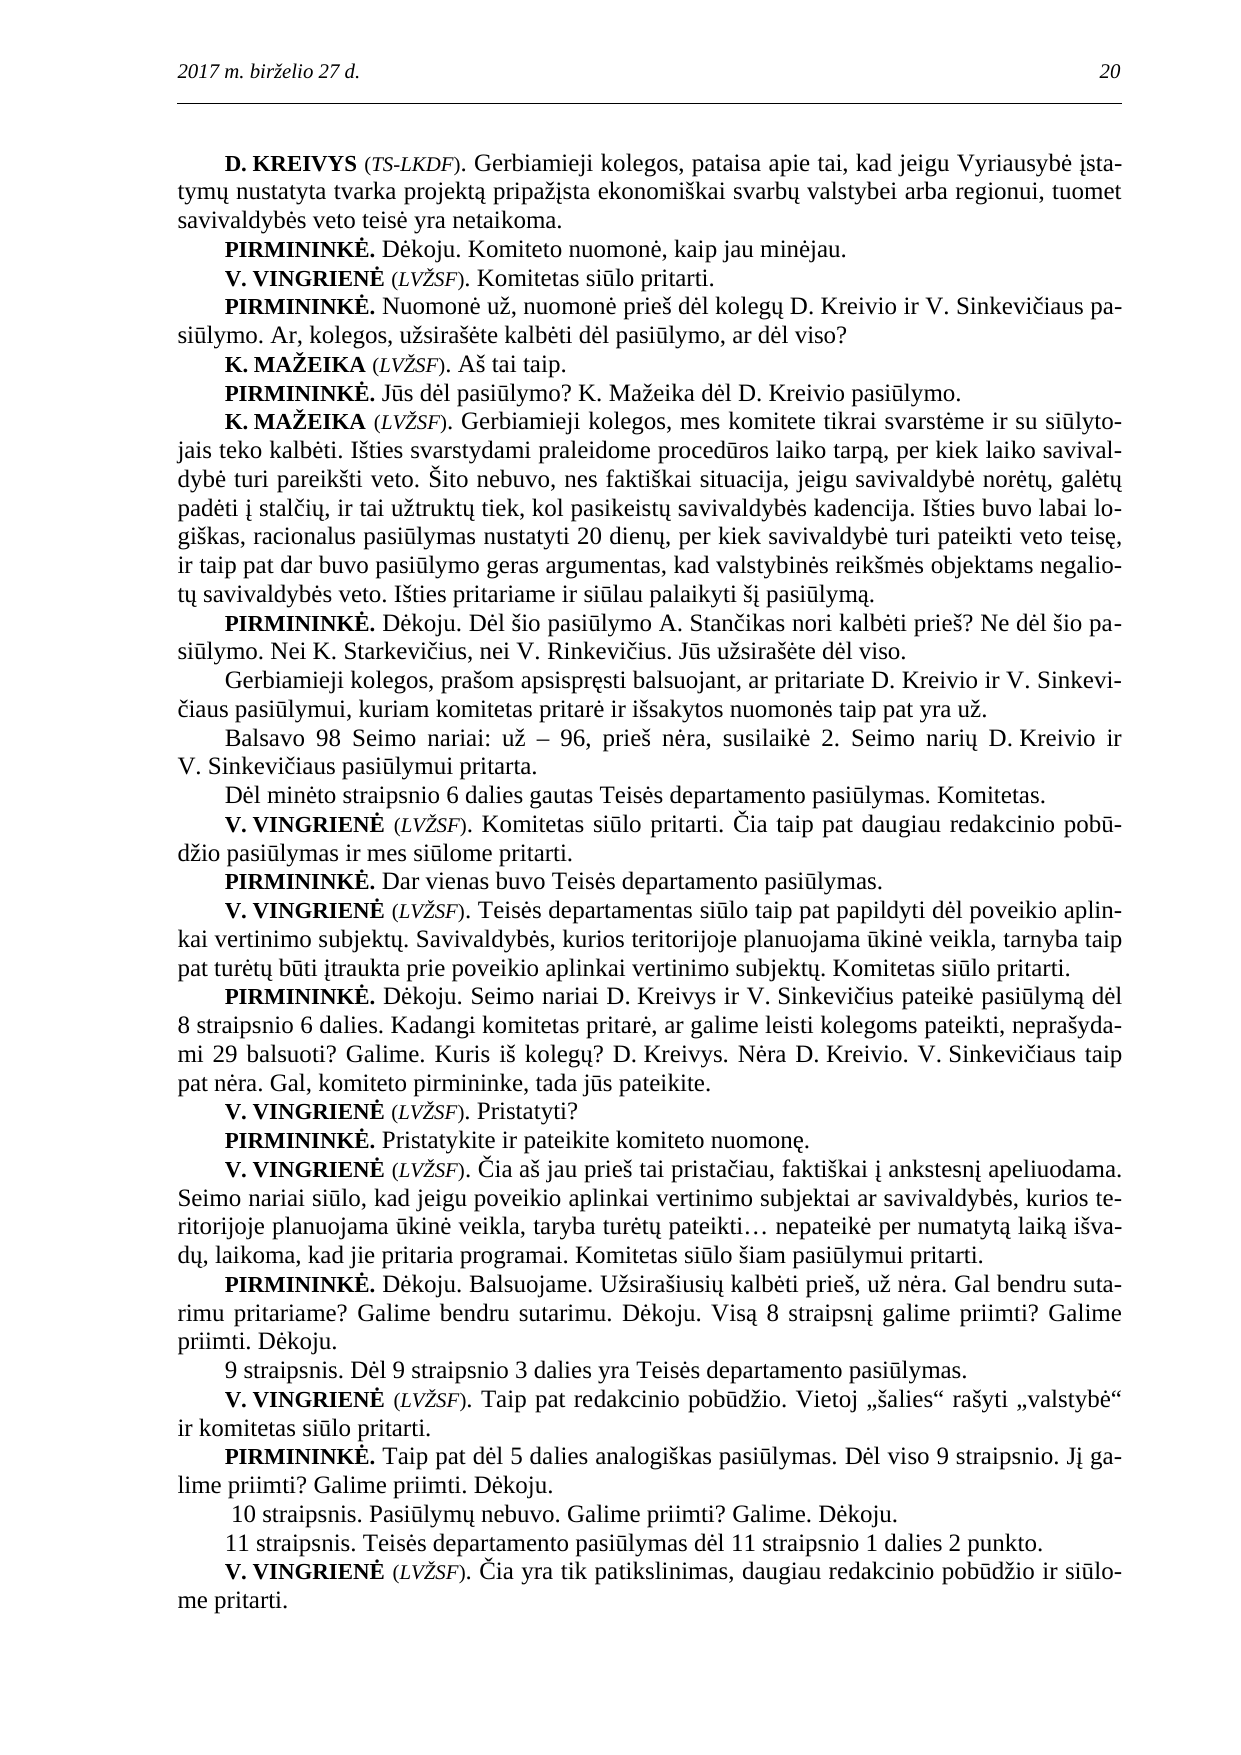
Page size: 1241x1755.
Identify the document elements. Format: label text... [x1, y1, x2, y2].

text PIRMININKĖ. Pri­sta­ty­ki­te ir pa­tei­ki­te ko­mi­te­to nuo­mo­nę. [177, 1125, 1122, 1154]
text V. VINGRIENĖ (LVŽSF). Čia aš jau prieš tai pri­sta­čiau, fak­tiš­kai į anks­tes­nį ape­liuo­da­ma. Sei­mo na­riai siū­lo, kad jei­gu po­vei­kio ap­lin­kai ver­ti­ni­mo sub­jek­tai ar sa­vi­val­dy­bės, ku­rios te­ri­to­ri­jo­je pla­nuo­ja­ma ūki­nė veik­la, ta­ry­ba tu­rė­tų pa­teik­ti… ne­pa­tei­kė per nu­ma­ty­tą lai­ką iš­va­dų, lai­ko­ma, kad jie pri­ta­ria pro­gra­mai. Ko­mi­te­tas siū­lo šiam pa­siū­ly­mui pri­tar­ti. [177, 1154, 1122, 1269]
text PIRMININKĖ. Dė­ko­ju. Bal­suo­ja­me. Už­si­ra­šiu­sių kal­bė­ti prieš, už nė­ra. Gal ben­dru su­ta­ri­mu pri­ta­ria­me? Ga­li­me ben­dru su­ta­ri­mu. Dė­ko­ju. Vi­są 8 straips­nį ga­li­me pri­im­ti? Ga­li­me pri­im­ti. Dė­ko­ju. [177, 1269, 1122, 1355]
text PIRMININKĖ. Dar vie­nas bu­vo Tei­sės de­par­ta­men­to pa­siū­ly­mas. [177, 866, 1122, 895]
text V. VINGRIENĖ (LVŽSF). Ko­mi­te­tas siū­lo pri­tar­ti. Čia taip pat dau­giau re­dak­ci­nio po­bū­džio pa­siū­ly­mas ir mes siū­lo­me pri­tar­ti. [177, 809, 1122, 866]
text V. VINGRIENĖ (LVŽSF). Pri­sta­ty­ti? [177, 1096, 1122, 1125]
text 10 straips­nis. Pa­siū­ly­mų ne­bu­vo. Ga­li­me pri­im­ti? Ga­li­me. Dė­ko­ju. [177, 1499, 1122, 1528]
text PIRMININKĖ. Nuo­mo­nė už, nuo­mo­nė prieš dėl ko­le­gų D. Krei­vio ir V. Sin­ke­vi­čiaus pa­siū­ly­mo. Ar, ko­le­gos, už­si­ra­šė­te kal­bė­ti dėl pa­siū­ly­mo, ar dėl vi­so? [177, 291, 1122, 349]
text V. VINGRIENĖ (LVŽSF). Tei­sės de­par­ta­men­tas siū­lo taip pat pa­pil­dy­ti dėl po­vei­kio ap­lin­kai ver­ti­ni­mo sub­jek­tų. Sa­vi­val­dy­bės, ku­rios te­ri­to­ri­jo­je pla­nuo­ja­ma ūki­nė veik­la, tar­ny­ba taip pat tu­rė­tų bū­ti įtrauk­ta prie po­vei­kio ap­lin­kai ver­ti­ni­mo sub­jek­tų. Ko­mi­te­tas siū­lo pri­tar­ti. [177, 895, 1122, 981]
text PIRMININKĖ. Taip pat dėl 5 da­lies ana­lo­giš­kas pa­siū­ly­mas. Dėl vi­so 9 straips­nio. Jį ga­li­me pri­im­ti? Ga­li­me pri­im­ti. Dė­ko­ju. [177, 1441, 1122, 1499]
text 11 straips­nis. Tei­sės de­par­ta­men­to pa­siū­ly­mas dėl 11 straips­nio 1 da­lies 2 punk­to. [177, 1528, 1122, 1556]
text V. VINGRIENĖ (LVŽSF). Čia yra tik pa­tiks­li­ni­mas, dau­giau re­dak­ci­nio po­bū­džio ir siū­lo­me pri­tar­ti. [177, 1556, 1122, 1614]
text D. KREIVYS (TS-LKDF). Ger­bia­mie­ji ko­le­gos, pa­tai­sa apie tai, kad jei­gu Vy­riau­sy­bė įsta­ty­mų nu­sta­ty­ta tvar­ka pro­jek­tą pri­pa­žįs­ta eko­no­miš­kai svar­bų vals­ty­bei ar­ba re­gio­nui, tuo­met sa­vi­val­dy­bės ve­to tei­sė yra ne­tai­ko­ma. [177, 148, 1122, 234]
text Dėl mi­nė­to straips­nio 6 da­lies gau­tas Tei­sės de­par­ta­men­to pa­siū­ly­mas. Ko­mi­te­tas. [177, 780, 1122, 809]
text 9 straips­nis. Dėl 9 straips­nio 3 da­lies yra Tei­sės de­par­ta­men­to pa­siū­ly­mas. [177, 1355, 1122, 1384]
text K. MAŽEIKA (LVŽSF). Aš tai taip. [177, 349, 1122, 378]
text V. VINGRIENĖ (LVŽSF). Ko­mi­te­tas siū­lo pri­tar­ti. [177, 263, 1122, 291]
text K. MAŽEIKA (LVŽSF). Ger­bia­mie­ji ko­le­gos, mes ko­mi­te­te tik­rai svars­tė­me ir su siū­ly­to­jais te­ko kal­bė­ti. Iš­ties svars­ty­da­mi pra­lei­do­me pro­ce­dū­ros lai­ko tar­pą, per kiek lai­ko sa­vi­val­dy­bė tu­ri pa­reikš­ti ve­to. Ši­to ne­bu­vo, nes fak­tiš­kai si­tu­a­ci­ja, jei­gu sa­vi­val­dy­bė no­rė­tų, ga­lė­tų pa­dė­ti į stal­čių, ir tai už­truk­tų tiek, kol pa­si­keis­tų sa­vi­val­dy­bės ka­den­ci­ja. Iš­ties bu­vo la­bai lo­giš­kas, ra­cio­na­lus pa­siū­ly­mas nu­sta­ty­ti 20 die­nų, per kiek sa­vi­val­dy­bė tu­ri pa­teik­ti ve­to tei­sę, ir taip pat dar bu­vo pa­siū­ly­mo ge­ras ar­gu­men­tas, kad vals­ty­bi­nės reikš­mės ob­jek­tams ne­ga­lio­tų sa­vi­val­dy­bės ve­to. Iš­ties pri­ta­ria­me ir siū­lau pa­lai­ky­ti šį pa­siū­ly­mą. [177, 406, 1122, 608]
text Bal­sa­vo 98 Sei­mo na­riai: už – 96, prieš nė­ra, su­si­lai­kė 2. Sei­mo na­rių D. Krei­vio ir V. Sin­ke­vi­čiaus pa­siū­ly­mui pri­tar­ta. [177, 723, 1122, 780]
text PIRMININKĖ. Dė­ko­ju. Ko­mi­te­to nuo­mo­nė, kaip jau mi­nė­jau. [177, 234, 1122, 263]
text PIRMININKĖ. Jūs dėl pa­siū­ly­mo? K. Ma­žei­ka dėl D. Krei­vio pa­siū­ly­mo. [177, 378, 1122, 406]
text V. VINGRIENĖ (LVŽSF). Taip pat re­dak­ci­nio po­bū­džio. Vie­toj „ša­lies“ ra­šy­ti „vals­ty­bė“ ir ko­mi­te­tas siū­lo pri­tar­ti. [177, 1384, 1122, 1441]
text PIRMININKĖ. Dė­ko­ju. Sei­mo na­riai D. Krei­vys ir V. Sin­ke­vi­čius pa­tei­kė pa­siū­ly­mą dėl 8 straips­nio 6 da­lies. Ka­dan­gi ko­mi­te­tas pri­ta­rė, ar ga­li­me leis­ti ko­le­goms pa­teik­ti, ne­pra­šy­da­mi 29 bal­suo­ti? Ga­li­me. Ku­ris iš ko­le­gų? D. Krei­vys. Nė­ra D. Krei­vio. V. Sin­ke­vi­čiaus taip pat nė­ra. Gal, ko­mi­te­to pir­mi­nin­ke, ta­da jūs pa­tei­ki­te. [177, 981, 1122, 1096]
text Ger­bia­mie­ji ko­le­gos, pra­šom ap­si­spręs­ti bal­suo­jant, ar pri­ta­ria­te D. Krei­vio ir V. Sin­ke­vi­čiaus pa­siū­ly­mui, ku­riam ko­mi­te­tas pri­ta­rė ir iš­sa­ky­tos nuo­mo­nės taip pat yra už. [177, 665, 1122, 723]
text PIRMININKĖ. Dė­ko­ju. Dėl šio pa­siū­ly­mo A. Stan­či­kas no­ri kal­bė­ti prieš? Ne dėl šio pa­siū­ly­mo. Nei K. Star­ke­vi­čius, nei V. Rin­ke­vi­čius. Jūs už­si­ra­šė­te dėl vi­so. [177, 608, 1122, 665]
